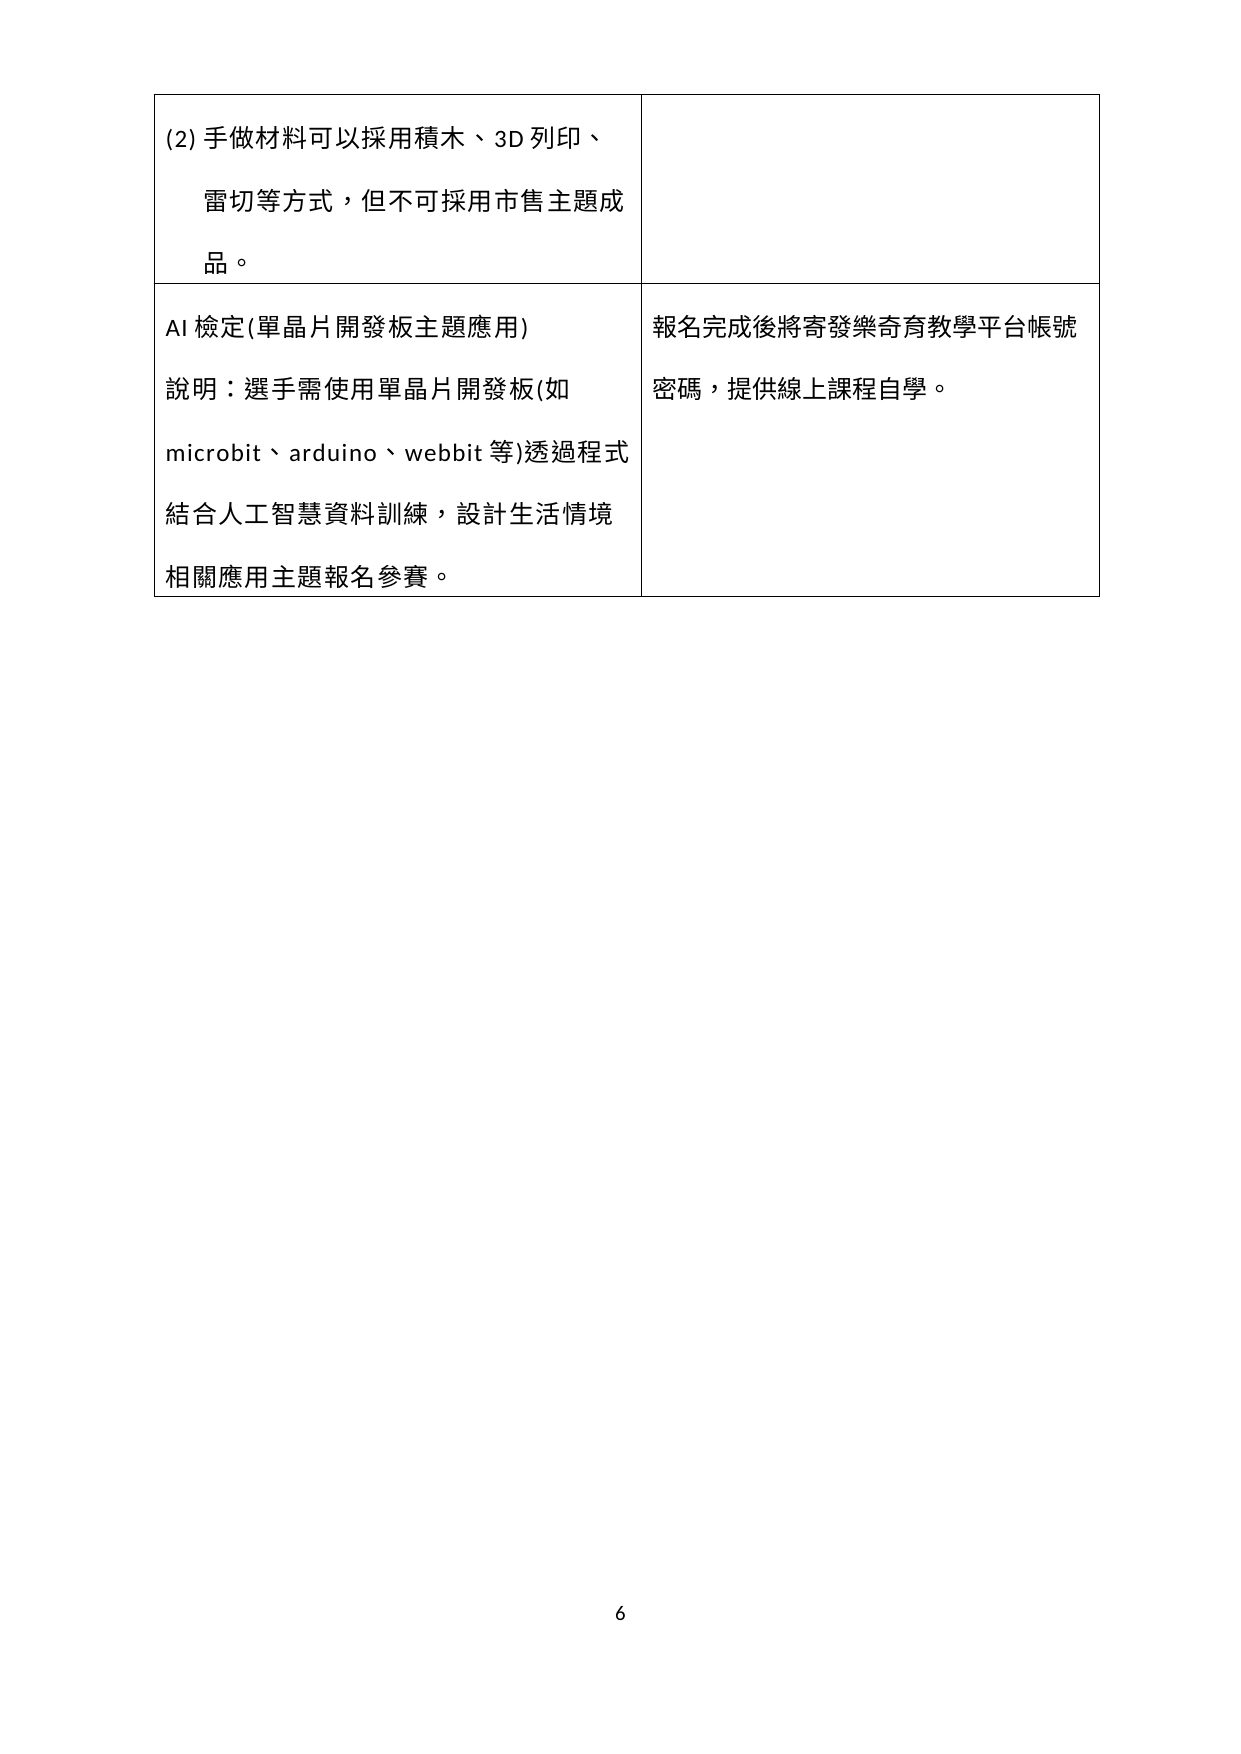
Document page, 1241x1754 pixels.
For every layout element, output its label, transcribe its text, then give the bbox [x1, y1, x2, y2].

table_cell 報名完成後將寄發樂奇育教學平台帳號密碼，提供線上課程自學。 [642, 284, 1099, 596]
table_cell AI檢定(單晶片開發板主題應用) 說明：選手需使用單晶片開發板(如microbit、arduino、webbit等)透過程式結合人工智慧資料訓練，設計生活情境相關應用主題報名參賽。 [155, 284, 641, 596]
table_cell [642, 95, 1099, 283]
table_cell STEAM初階B級檢定 說明： 本次檢定採科學原理認知測驗及指定主題作品進行創作，作品需符合所指定之科學原理進行設計。 手做材料可以採用積木、3D列印、雷切等方式，但不可採用市售主題成品。 [155, 95, 641, 283]
